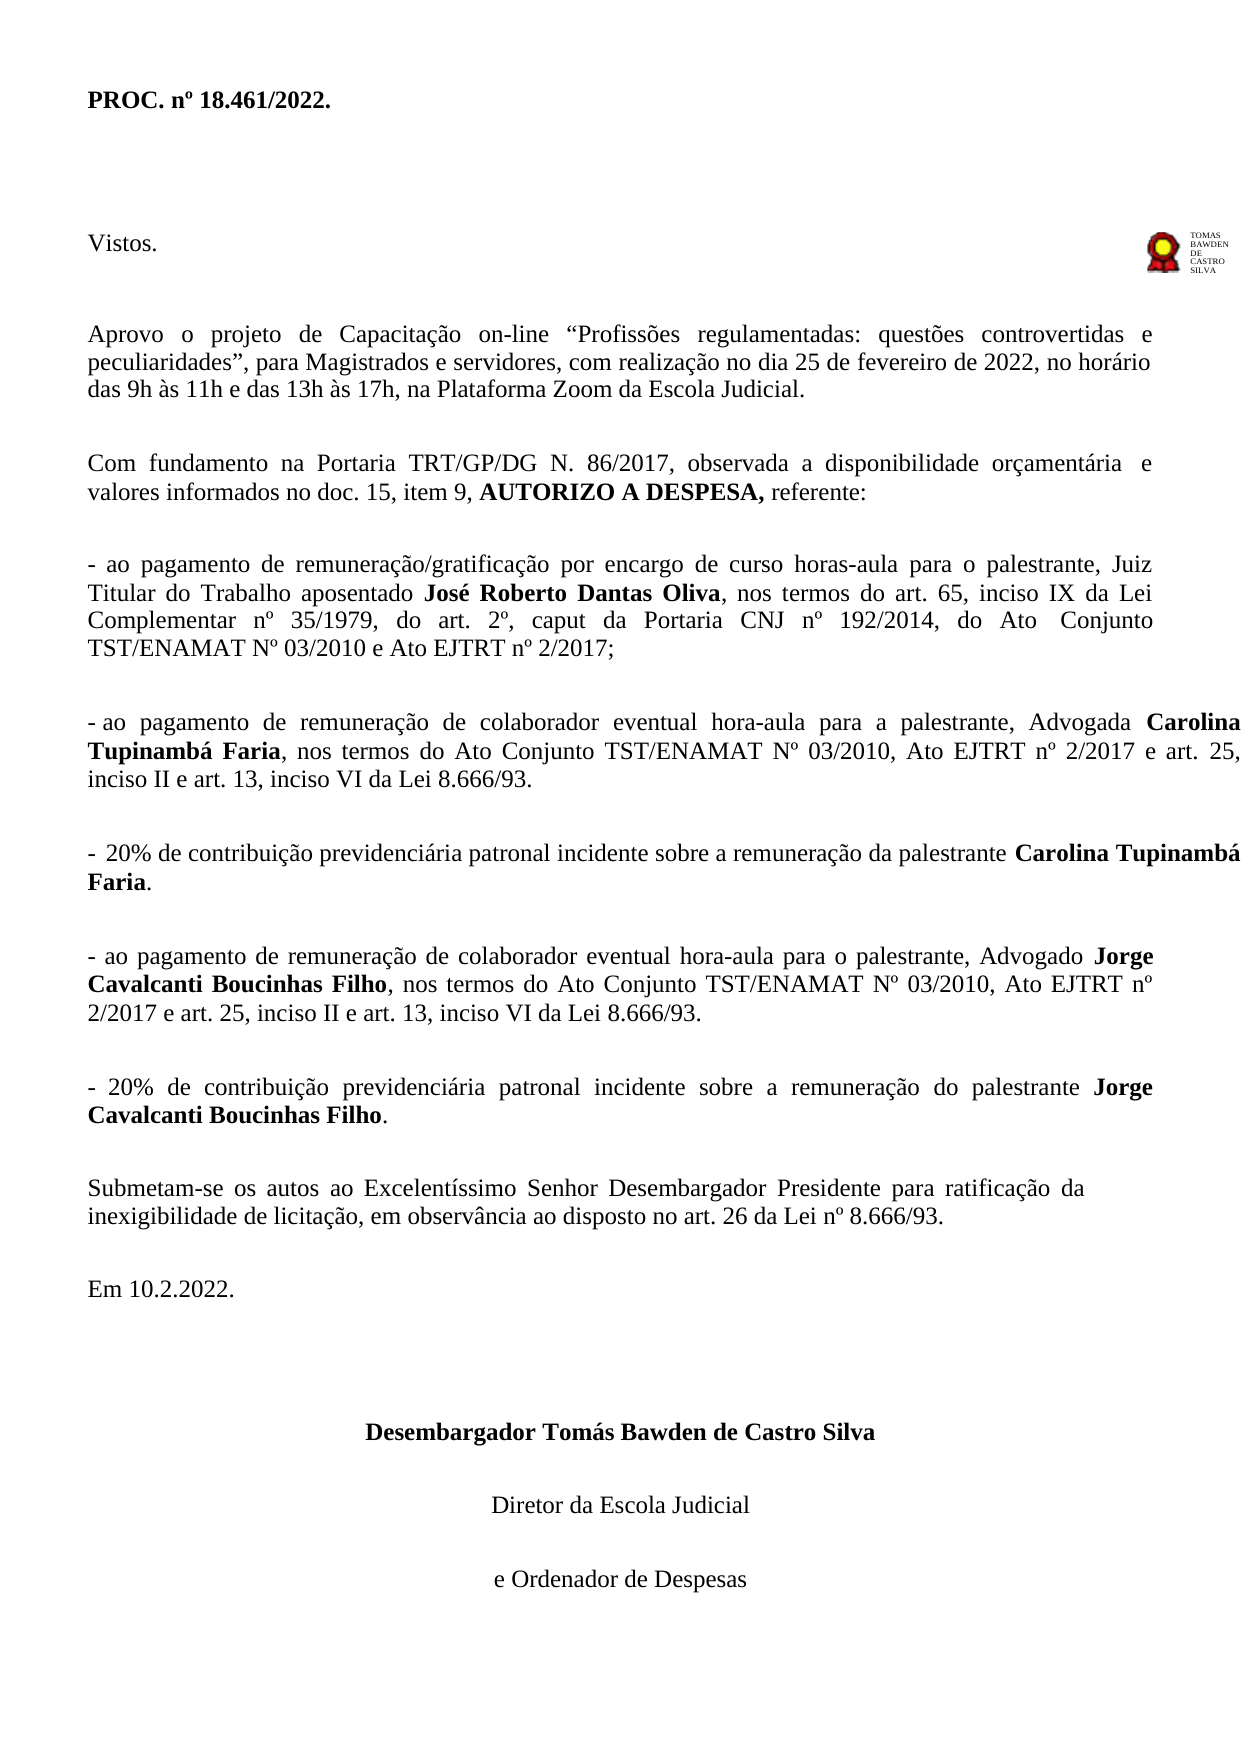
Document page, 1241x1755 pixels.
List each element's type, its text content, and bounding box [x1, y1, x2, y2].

list ao pagamento de remuneração/gratificação por encargo de curso horas-aula para o palestrante, Juiz Titular do Trabalho aposentado José Roberto Dantas Oliva, nos termos do art. 65, inciso IX da Lei Complementar nº 35/1979, do art. 2º, caput da Portaria CNJ nº 192/2014, do Ato Conjunto TST/ENAMAT Nº 03/2010 e Ato EJTRT nº 2/2017; [87, 551, 1153, 662]
text Em 10.2.2022. [87, 1274, 1241, 1303]
list ao pagamento de remuneração de colaborador eventual hora-aula para o palestrante, Advogado Jorge Cavalcanti Boucinhas Filho, nos termos do Ato Conjunto TST/ENAMAT Nº 03/2010, Ato EJTRT nº 2/2017 e art. 25, inciso II e art. 13, inciso VI da Lei 8.666/93. [87, 942, 1153, 1026]
text Vistos. [87, 228, 162, 256]
text Submetam-se os autos ao Excelentíssimo Senhor Desembargador Presidente para ratificação da inexigibilidade de licitação, em observância ao disposto no art. 26 da Lei nº 8.666/93. [87, 1175, 1232, 1230]
text Com fundamento na Portaria TRT/GP/DG N. 86/2017, observada a disponibilidade orçamentária e valores informados no doc. 15, item 9, AUTORIZO A DESPESA, referente: [87, 448, 1153, 506]
subtitle Desembargador Tomás Bawden de Castro Silva [363, 1417, 878, 1446]
subtitle PROC. nº 18.461/2022. [87, 86, 1241, 114]
text TOMAS BAWDEN DE CASTRO SILVA [1190, 232, 1231, 275]
text Diretor da Escola Judicial e Ordenador de Despesas [491, 1490, 750, 1592]
text Aprovo o projeto de Capacitação on-line “Profissões regulamentadas: questões controvertidas e peculiaridades”, para Magistrados e servidores, com realização no dia 25 de fevereiro de 2022, no horário das 9h às 11h e das 13h às 17h, na Plataforma Zoom da Escola Judicial. [87, 321, 1153, 403]
list 20% de contribuição previdenciária patronal incidente sobre a remuneração do palestrante Jorge Cavalcanti Boucinhas Filho. [87, 1072, 1153, 1129]
list ao pagamento de remuneração de colaborador eventual hora-aula para a palestrante, Advogada Carolina Tupinambá Faria, nos termos do Ato Conjunto TST/ENAMAT Nº 03/2010, Ato EJTRT nº 2/2017 e art. 25, inciso II e art. 13, inciso VI da Lei 8.666/93. [87, 708, 1241, 793]
list 20% de contribuição previdenciária patronal incidente sobre a remuneração da palestrante Carolina Tupinambá Faria. [87, 838, 1241, 896]
